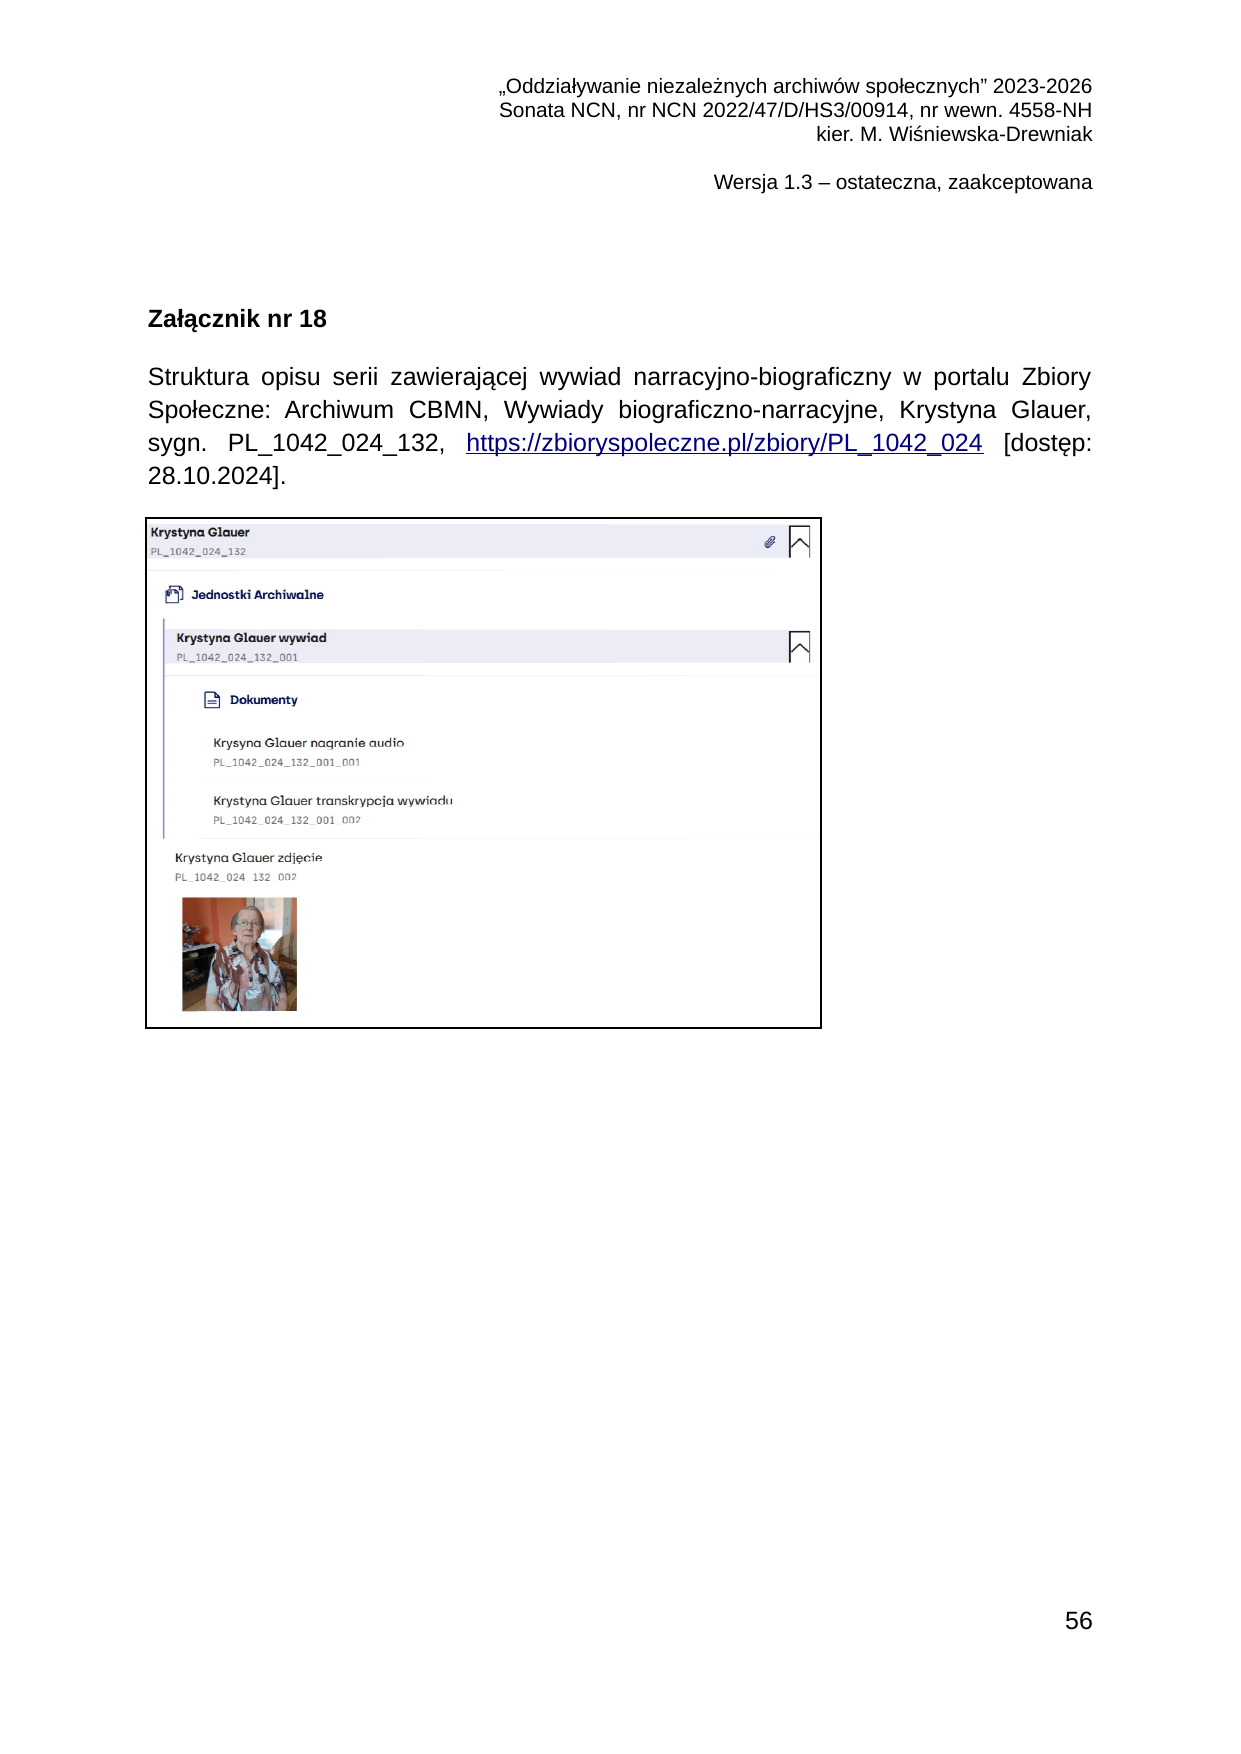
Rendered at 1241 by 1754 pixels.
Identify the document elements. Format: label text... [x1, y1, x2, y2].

text Struktura opisu serii zawierającej wywiad narracyjno-biograficzny w portalu Zbiory Społeczne: Archiwum CBMN, Wywiady biograficzno-narracyjne, Krystyna Glauer, sygn. PL_1042_024_132, https://zbioryspoleczne.pl/zbiory/PL_1042_024 [dostęp: 28.10.2024]. [148, 362, 1093, 489]
text Załącznik nr 18 [148, 304, 1093, 332]
